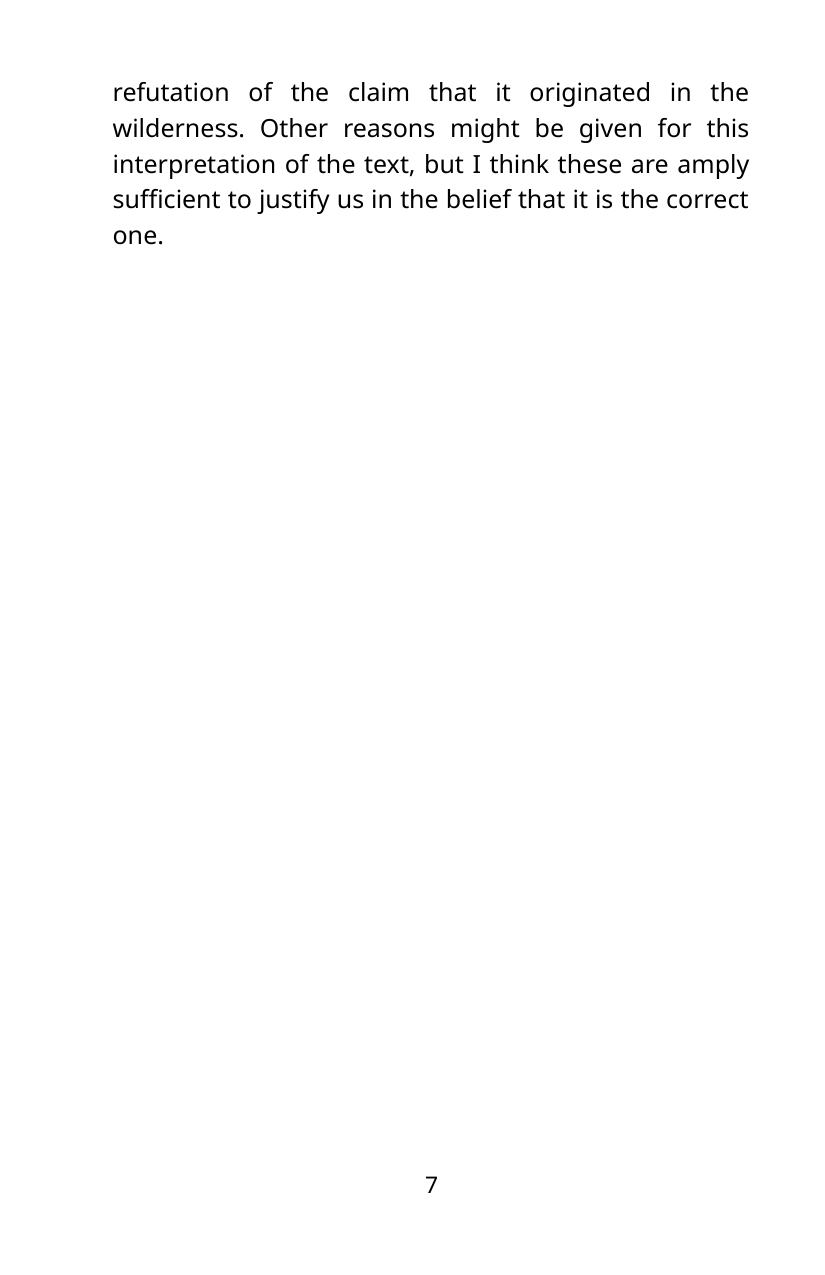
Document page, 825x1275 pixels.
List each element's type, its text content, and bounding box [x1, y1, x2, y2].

text refutation of the claim that it originated in the wilderness. Other reasons might be given for this interpretation of the text, but I think these are amply sufficient to justify us in the belief that it is the correct one. [112, 75, 750, 252]
